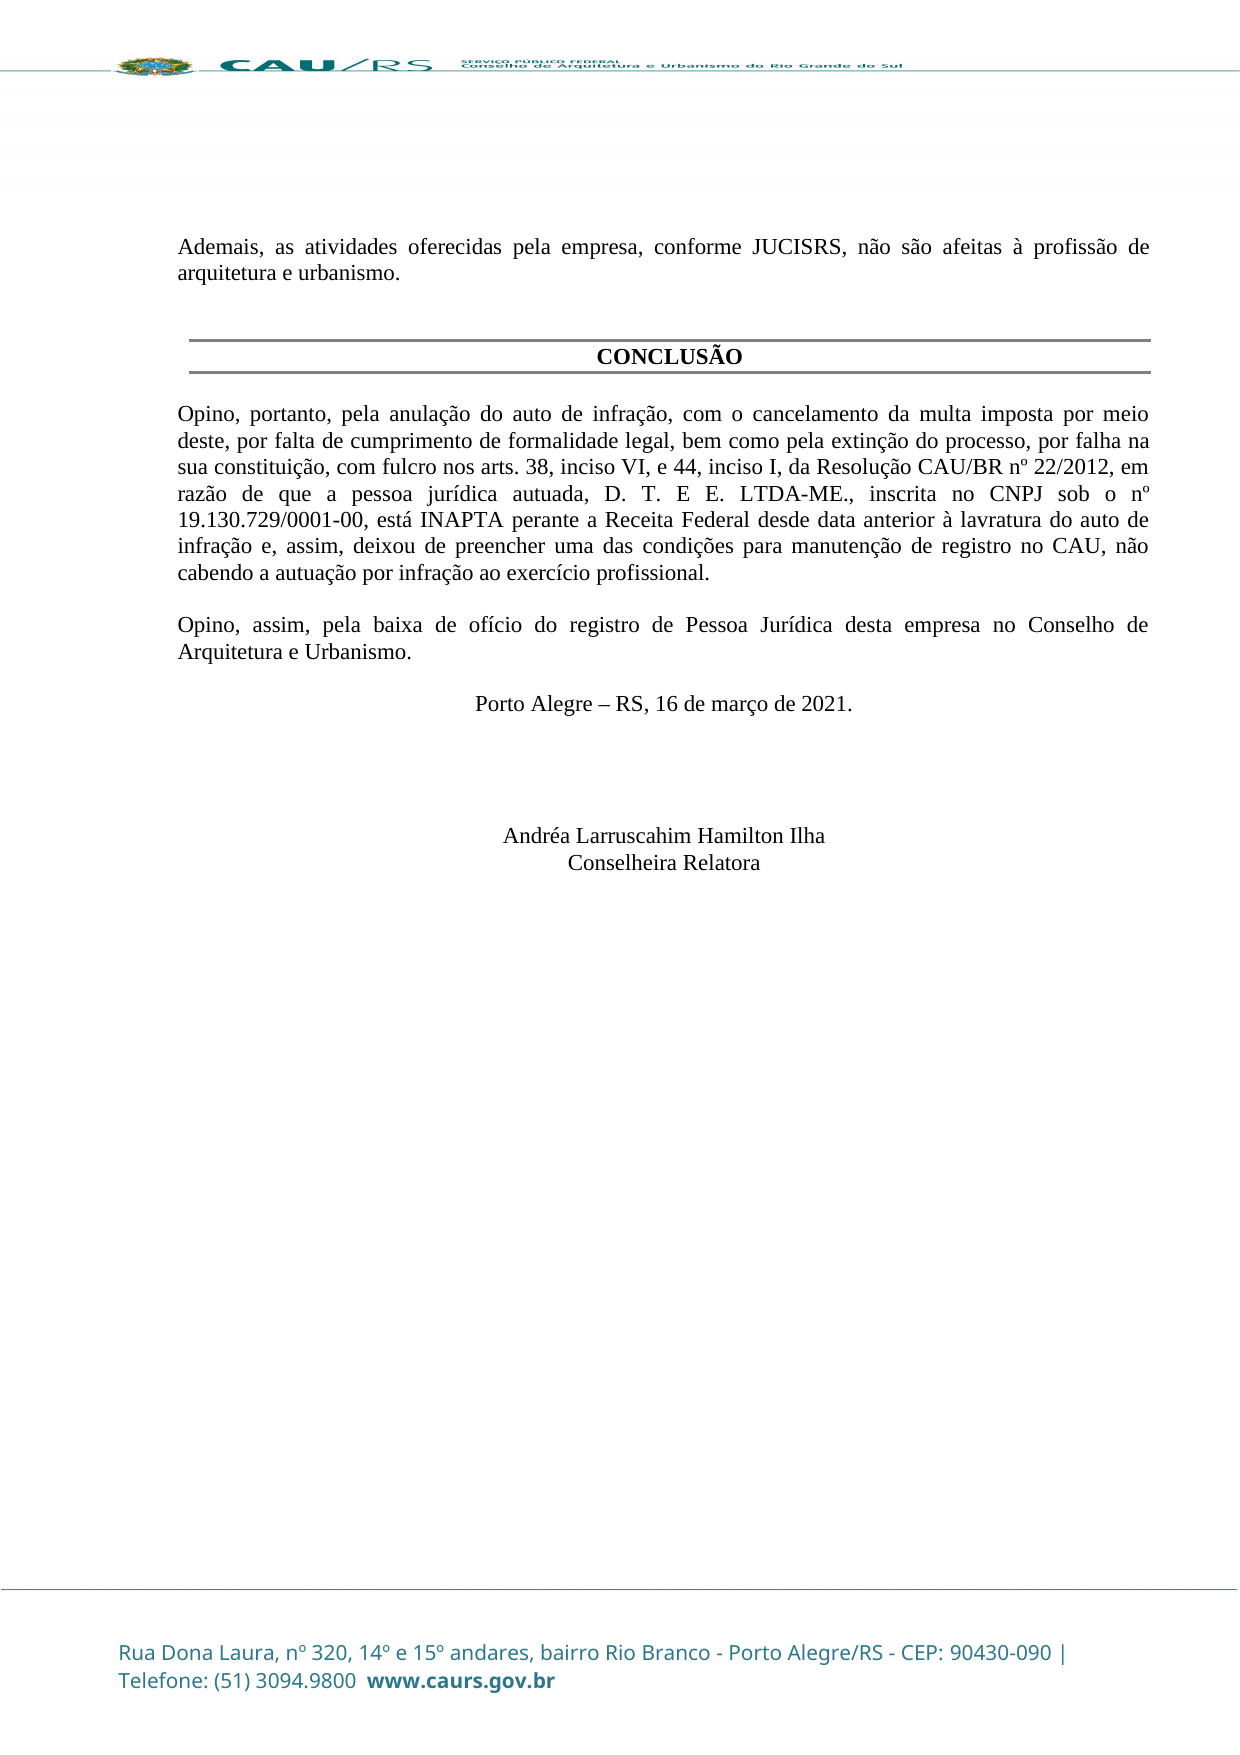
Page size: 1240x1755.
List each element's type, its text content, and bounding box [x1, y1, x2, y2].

text Ademais, as atividades oferecidas pela empresa, conforme JUCISRS, não são afeitas à profissão de arquitetura e urbanismo. [177, 233, 1151, 286]
text Porto Alegre – RS, 16 de março de 2021. [177, 690, 1151, 717]
text Conselheira Relatora [177, 848, 1151, 875]
text Opino, assim, pela baixa de ofício do registro de Pessoa Jurídica desta empresa no Conselho de Arquitetura e Urbanismo. [177, 611, 1151, 664]
text Andréa Larruscahim Hamilton Ilha [177, 822, 1151, 848]
table_header CONCLUSÃO [189, 342, 1151, 371]
text Opino, portanto, pela anulação do auto de infração, com o cancelamento da multa imposta por meio deste, por falta de cumprimento de formalidade legal, bem como pela extinção do processo, por falha na sua constituição, com fulcro nos arts. 38, inciso VI, e 44, inciso I, da Resolução CAU/BR nº 22/2012, em razão de que a pessoa jurídica autuada, D. T. E E. LTDA-ME., inscrita no CNPJ sob o nº 19.130.729/0001-00, está INAPTA perante a Receita Federal desde data anterior à lavratura do auto de infração e, assim, deixou de preencher uma das condições para manutenção de registro no CAU, não cabendo a autuação por infração ao exercício profissional. [177, 401, 1151, 585]
